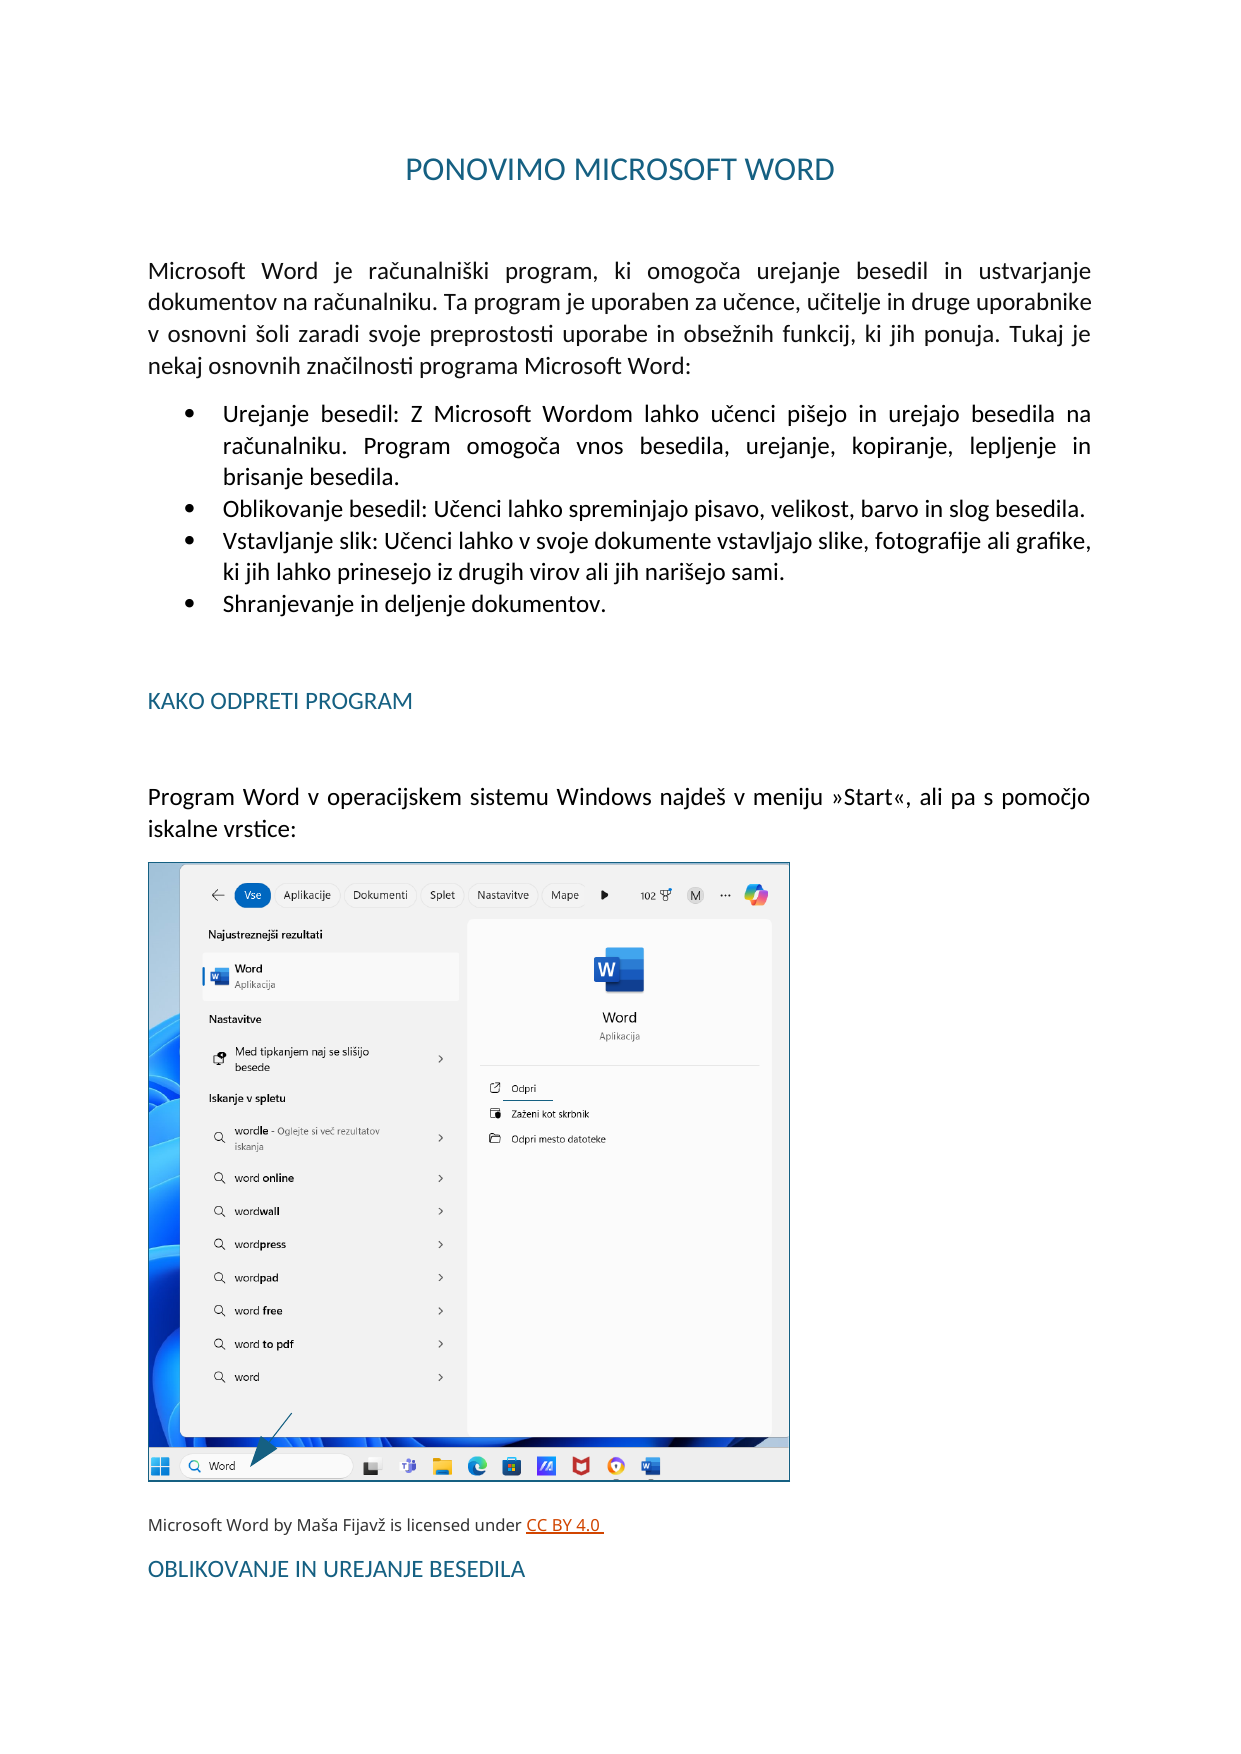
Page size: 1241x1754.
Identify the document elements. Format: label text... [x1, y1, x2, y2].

text PONOVIMO MICROSOFT WORD [148, 148, 1093, 188]
text KAKO ODPRETI PROGRAM [148, 685, 1093, 715]
text Microsoft Word je računalniški program, ki omogoča urejanje besedil in ustvarjanje dokumentov na računalniku. Ta program je uporaben za učence, učitelje in druge uporabnike v osnovni šoli zaradi svoje preprostosti uporabe in obsežnih funkcij, ki jih ponuja. Tukaj je nekaj osnovnih značilnosti programa Microsoft Word: [148, 255, 1093, 380]
list Urejanje besedil: Z Microsoft Wordom lahko učenci pišejo in urejajo besedila na računalniku. Program omogoča vnos besedila, urejanje, kopiranje, lepljenje in brisanje besedila. [185, 398, 1093, 492]
list Shranjevanje in deljenje dokumentov. [185, 588, 1093, 619]
list Vstavljanje slik: Učenci lahko v svoje dokumente vstavljajo slike, fotografije ali grafike, ki jih lahko prinesejo iz drugih virov ali jih narišejo sami. [185, 525, 1093, 587]
list Oblikovanje besedil: Učenci lahko spreminjajo pisavo, velikost, barvo in slog besedila. [185, 493, 1093, 524]
text Microsoft Word by Maša Fijavž is licensed under CC BY 4.0 [148, 1500, 1093, 1536]
text OBLIKOVANJE IN UREJANJE BESEDILA [148, 1553, 1093, 1584]
text Program Word v operacijskem sistemu Windows najdeš v meniju »Start«, ali pa s pomočjo iskalne vrstice: [148, 782, 1093, 844]
